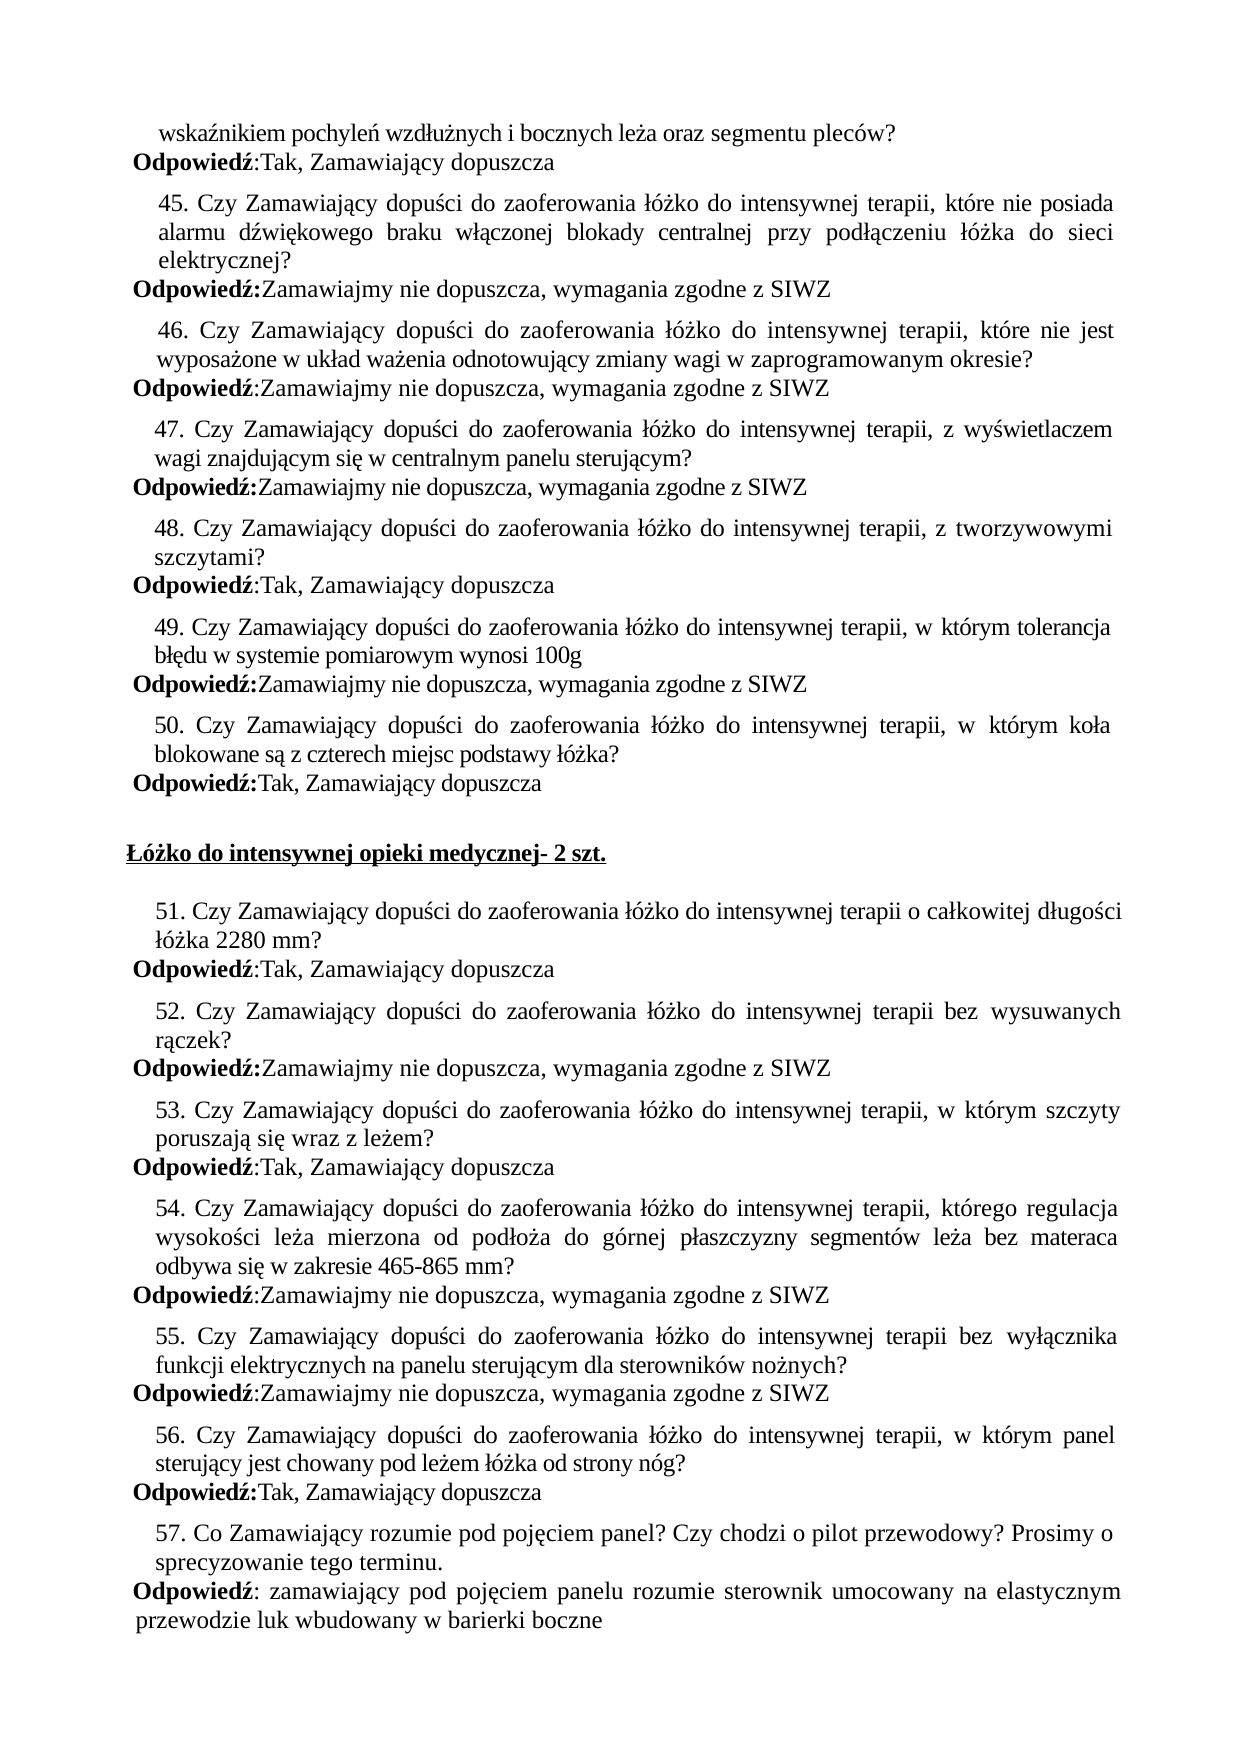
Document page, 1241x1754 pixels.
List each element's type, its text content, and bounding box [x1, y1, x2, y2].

list 48. Czy Zamawiający dopuści do zaoferowania łóżko do intensywnej terapii, z tworzywowymi szczytami? [118, 513, 1112, 571]
list 49. Czy Zamawiający dopuści do zaoferowania łóżko do intensywnej terapii, w którym tolerancja błędu w systemie pomiarowym wynosi 100g [118, 612, 1111, 669]
list 52. Czy Zamawiający dopuści do zaoferowania łóżko do intensywnej terapii bez wysuwanych rączek? [118, 996, 1121, 1053]
list 57. Co Zamawiający rozumie pod pojęciem panel? Czy chodzi o pilot przewodowy? Prosimy o sprecyzowanie tego terminu. [118, 1518, 1116, 1576]
text Odpowiedź:Zamawiajmy nie dopuszcza, wymagania zgodne z SIWZ [132, 1053, 1122, 1082]
text Odpowiedź:Tak, Zamawiający dopuszcza [132, 954, 1122, 982]
text Odpowiedź:Zamawiajmy nie dopuszcza, wymagania zgodne z SIWZ [132, 1378, 1122, 1407]
list 55. Czy Zamawiający dopuści do zaoferowania łóżko do intensywnej terapii bez wyłącznika funkcji elektrycznych na panelu sterującym dla sterowników nożnych? [118, 1321, 1117, 1378]
list 56. Czy Zamawiający dopuści do zaoferowania łóżko do intensywnej terapii, w którym panel sterujący jest chowany pod leżem łóżka od strony nóg? [118, 1420, 1116, 1477]
text Odpowiedź:Zamawiajmy nie dopuszcza, wymagania zgodne z SIWZ [132, 669, 1122, 698]
text Odpowiedź: zamawiający pod pojęciem panelu rozumie sterownik umocowany na elastycznym przewodzie luk wbudowany w barierki boczne [132, 1576, 1122, 1633]
list 54. Czy Zamawiający dopuści do zaoferowania łóżko do intensywnej terapii, którego regulacja wysokości leża mierzona od podłoża do górnej płaszczyzny segmentów leża bez materaca odbywa się w zakresie 465-865 mm? [118, 1193, 1118, 1280]
list 51. Czy Zamawiający dopuści do zaoferowania łóżko do intensywnej terapii o całkowitej długości łóżka 2280 mm? [118, 896, 1122, 954]
list 45. Czy Zamawiający dopuści do zaoferowania łóżko do intensywnej terapii, które nie posiada alarmu dźwiękowego braku włączonej blokady centralnej przy podłączeniu łóżka do sieci elektrycznej? [122, 188, 1114, 274]
text Odpowiedź:Tak, Zamawiający dopuszcza [132, 571, 1122, 599]
text Odpowiedź:Zamawiajmy nie dopuszcza, wymagania zgodne z SIWZ [132, 274, 1122, 303]
text Odpowiedź:Zamawiajmy nie dopuszcza, wymagania zgodne z SIWZ [132, 472, 1122, 501]
text Odpowiedź:Tak, Zamawiający dopuszcza [132, 147, 1122, 176]
text Odpowiedź:Zamawiajmy nie dopuszcza, wymagania zgodne z SIWZ [132, 373, 1122, 402]
text 46. Czy Zamawiający dopuści do zaoferowania łóżko do intensywnej terapii, które nie jest wyposażone w układ ważenia odnotowujący zmiany wagi w zaprogramowanym okresie? [156, 316, 1114, 373]
list 47. Czy Zamawiający dopuści do zaoferowania łóżko do intensywnej terapii, z wyświetlaczem wagi znajdującym się w centralnym panelu sterującym? [118, 414, 1113, 472]
text Łóżko do intensywnej opieki medycznej- 2 szt. [126, 838, 1122, 867]
text Odpowiedź:Tak, Zamawiający dopuszcza [132, 1477, 1122, 1506]
text Odpowiedź:Zamawiajmy nie dopuszcza, wymagania zgodne z SIWZ [132, 1280, 1122, 1308]
text Odpowiedź:Tak, Zamawiający dopuszcza [132, 1152, 1122, 1181]
list 53. Czy Zamawiający dopuści do zaoferowania łóżko do intensywnej terapii, w którym szczyty poruszają się wraz z leżem? [118, 1095, 1121, 1152]
text Odpowiedź:Tak, Zamawiający dopuszcza [132, 768, 1122, 797]
list wskaźnikiem pochyleń wzdłużnych i bocznych leża oraz segmentu pleców? [122, 118, 1117, 147]
list 50. Czy Zamawiający dopuści do zaoferowania łóżko do intensywnej terapii, w którym koła blokowane są z czterech miejsc podstawy łóżka? [118, 711, 1111, 768]
